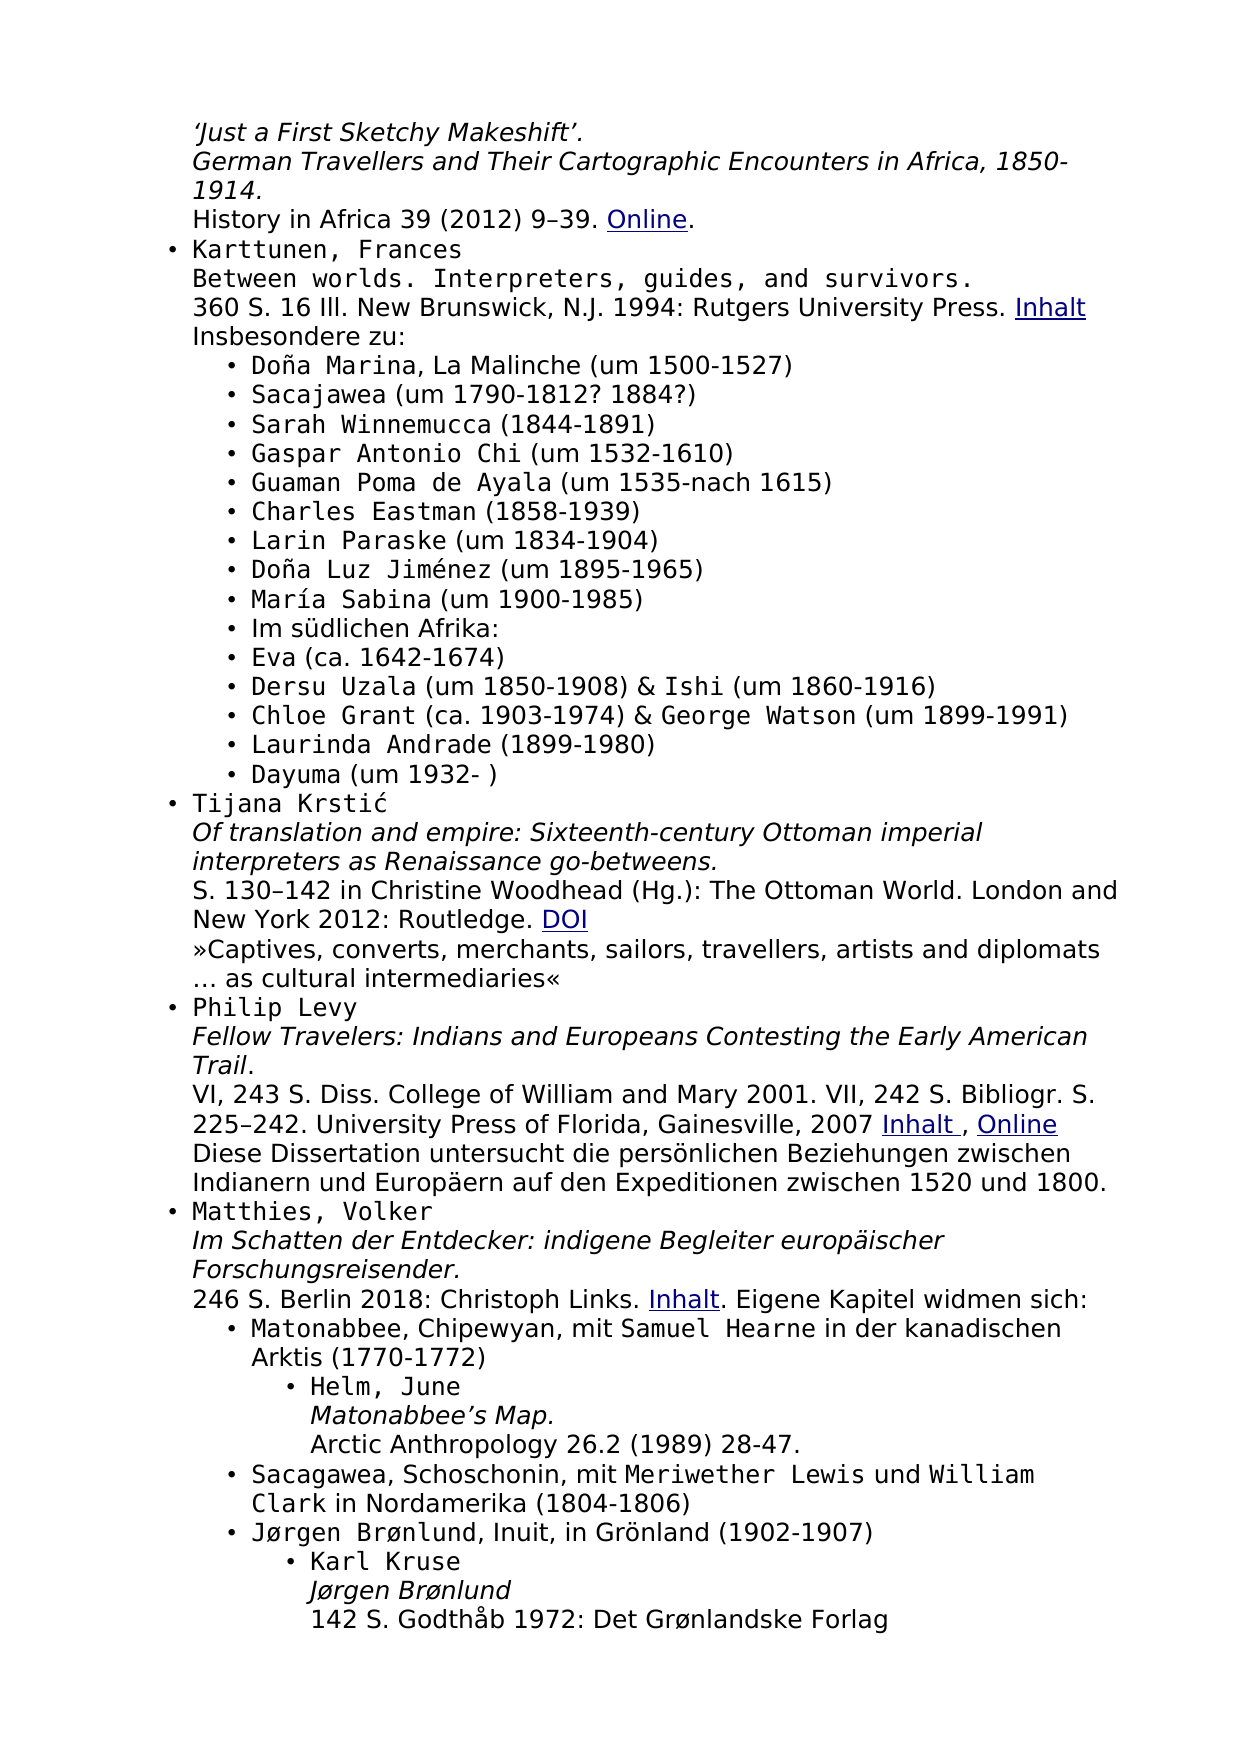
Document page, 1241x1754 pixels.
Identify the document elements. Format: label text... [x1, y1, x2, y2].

list Dayuma (um 1932- ) [236, 760, 1122, 789]
list Gaspar Antonio Chi (um 1532-1610) [236, 439, 1122, 468]
list Karttunen, Frances Between worlds. Interpreters, guides, and survivors. 360 S. 16 Ill. New Brunswick, N.J. 1994: Rutgers University Press. Inhalt Insbesondere zu: [177, 235, 1122, 351]
list Philip Levy Fellow Travelers: Indians and Europeans Contesting the Early American Trail. VI, 243 S. Diss. College of William and Mary 2001. VII, 242 S. Bibliogr. S. 225–242. University Press of Florida, Gainesville, 2007 Inhalt , Online Diese Dissertation untersucht die persönlichen Beziehungen zwischen Indianern und Europäern auf den Expeditionen zwischen 1520 und 1800. [177, 993, 1122, 1197]
list Jørgen Brønlund, Inuit, in Grönland (1902-1907) [236, 1518, 1122, 1547]
list Sacajawea (um 1790-1812? 1884?) [236, 381, 1122, 410]
list ‘Just a First Sketchy Makeshift’. German Travellers and Their Cartographic Encounters in Africa, 1850-1914. History in Africa 39 (2012) 9–39. Online. [177, 118, 1122, 235]
list Guaman Poma de Ayala (um 1535-nach 1615) [236, 468, 1122, 497]
list Doña Luz Jiménez (um 1895-1965) [236, 556, 1122, 585]
list Helm, June Matonabbee’s Map. Arctic Anthropology 26.2 (1989) 28-47. [295, 1372, 1122, 1460]
list Tijana Krstić Of translation and empire: Sixteenth-century Ottoman imperial interpreters as Renaissance go-betweens. S. 130–142 in Christine Woodhead (Hg.): The Ottoman World. London and New York 2012: Routledge. DOI »Captives, converts, merchants, sailors, travellers, artists and diplomats … as cultural intermediaries« [177, 789, 1122, 993]
list Matonabbee, Chipewyan, mit Samuel Hearne in der kanadischen Arktis (1770-1772) [236, 1314, 1122, 1372]
list Charles Eastman (1858-1939) [236, 497, 1122, 526]
list Larin Paraske (um 1834-1904) [236, 526, 1122, 556]
list Im südlichen Afrika: [236, 614, 1122, 643]
list Sacagawea, Schoschonin, mit Meriwether Lewis und William Clark in Nordamerika (1804-1806) [236, 1460, 1122, 1518]
list Doña Marina, La Malinche (um 1500-1527) [236, 351, 1122, 381]
list Matthies, Volker Im Schatten der Entdecker: indigene Begleiter europäischer Forschungsreisender. 246 S. Berlin 2018: Christoph Links. Inhalt. Eigene Kapitel widmen sich: [177, 1197, 1122, 1314]
list Laurinda Andrade (1899-1980) [236, 731, 1122, 760]
list Sarah Winnemucca (1844-1891) [236, 410, 1122, 439]
list Dersu Uzala (um 1850-1908) & Ishi (um 1860-1916) [236, 672, 1122, 701]
list María Sabina (um 1900-1985) [236, 585, 1122, 614]
list Chloe Grant (ca. 1903-1974) & George Watson (um 1899-1991) [236, 701, 1122, 731]
list Eva (ca. 1642-1674) [236, 643, 1122, 672]
list Karl Kruse Jørgen Brønlund 142 S. Godthåb 1972: Det Grønlandske Forlag [295, 1547, 1122, 1635]
